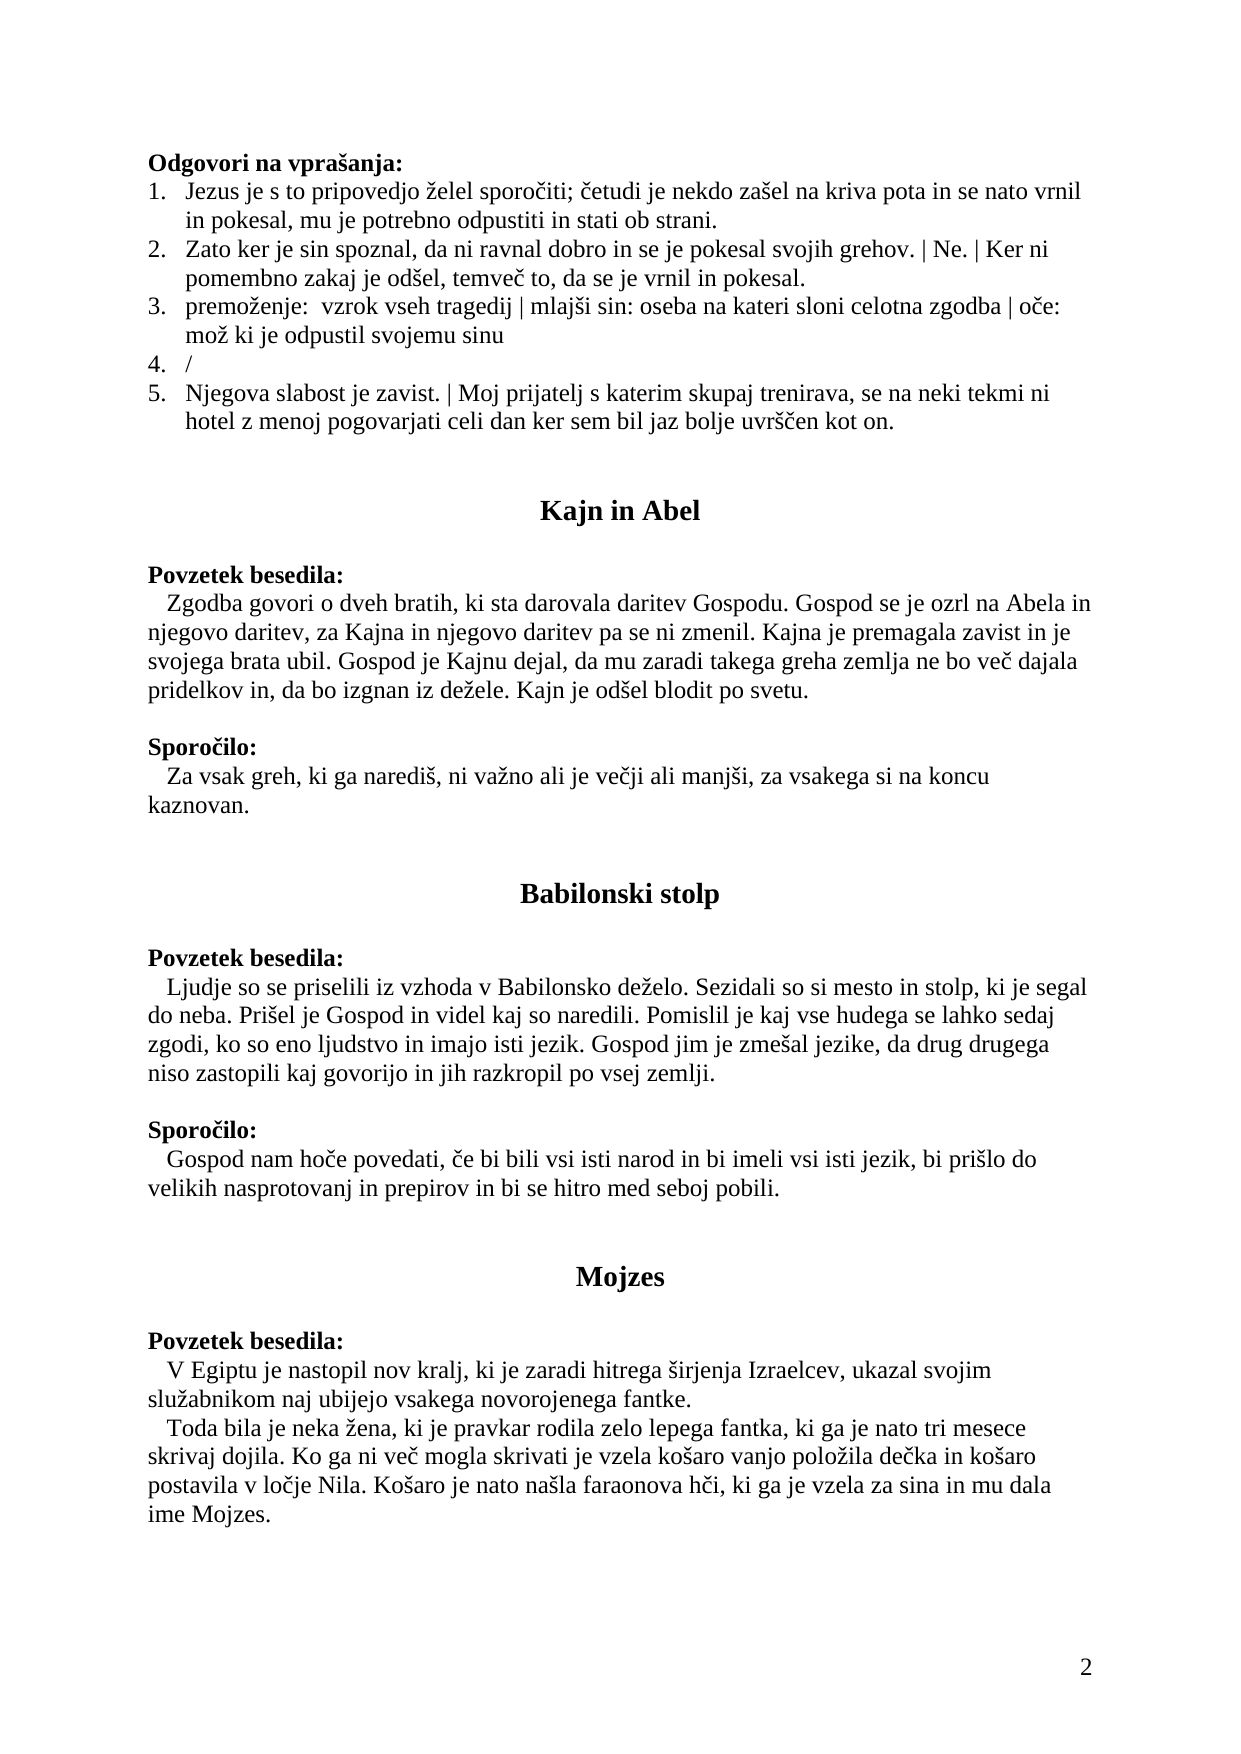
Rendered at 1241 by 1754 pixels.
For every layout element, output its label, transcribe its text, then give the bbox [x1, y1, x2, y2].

text Toda bila je neka žena, ki je pravkar rodila zelo lepega fantka, ki ga je nato tri mesece skrivaj dojila. Ko ga ni več mogla skrivati je vzela košaro vanjo položila dečka in košaro postavila v ločje Nila. Košaro je nato našla faraonova hči, ki ga je vzela za sina in mu dala ime Mojzes. [148, 1413, 1093, 1528]
text Kajn in Abel [148, 493, 1093, 526]
text Sporočilo: [148, 732, 1093, 761]
text Ljudje so se priselili iz vzhoda v Babilonsko deželo. Sezidali so si mesto in stolp, ki je segal do neba. Prišel je Gospod in videl kaj so naredili. Pomislil je kaj vse hudega se lahko sedaj zgodi, ko so eno ljudstvo in imajo isti jezik. Gospod jim je zmešal jezike, da drug drugega niso zastopili kaj govorijo in jih razkropil po vsej zemlji. [148, 972, 1093, 1087]
text Odgovori na vprašanja: [148, 148, 1093, 176]
text Gospod nam hoče povedati, če bi bili vsi isti narod in bi imeli vsi isti jezik, bi prišlo do velikih nasprotovanj in prepirov in bi se hitro med seboj pobili. [148, 1144, 1093, 1202]
text Povzetek besedila: [148, 943, 1093, 972]
text Mojzes [148, 1259, 1093, 1293]
text Povzetek besedila: [148, 1326, 1093, 1355]
text Povzetek besedila: [148, 560, 1093, 588]
list Zato ker je sin spoznal, da ni ravnal dobro in se je pokesal svojih grehov. | Ne. | Ker ni pomembno zakaj je odšel, temveč to, da se je vrnil in pokesal. [148, 234, 1093, 291]
list Jezus je s to pripovedjo želel sporočiti; četudi je nekdo zašel na kriva pota in se nato vrnil in pokesal, mu je potrebno odpustiti in stati ob strani. [148, 176, 1093, 234]
list premoženje: vzrok vseh tragedij | mlajši sin: oseba na kateri sloni celotna zgodba | oče: mož ki je odpustil svojemu sinu [148, 291, 1093, 349]
text V Egiptu je nastopil nov kralj, ki je zaradi hitrega širjenja Izraelcev, ukazal svojim služabnikom naj ubijejo vsakega novorojenega fantke. [148, 1355, 1093, 1413]
text Sporočilo: [148, 1116, 1093, 1144]
text Babilonski stolp [148, 876, 1093, 909]
text Za vsak greh, ki ga narediš, ni važno ali je večji ali manjši, za vsakega si na koncu kaznovan. [148, 761, 1093, 818]
list / [148, 349, 1093, 378]
text Zgodba govori o dveh bratih, ki sta darovala daritev Gospodu. Gospod se je ozrl na Abela in njegovo daritev, za Kajna in njegovo daritev pa se ni zmenil. Kajna je premagala zavist in je svojega brata ubil. Gospod je Kajnu dejal, da mu zaradi takega greha zemlja ne bo več dajala pridelkov in, da bo izgnan iz dežele. Kajn je odšel blodit po svetu. [148, 588, 1093, 703]
list Njegova slabost je zavist. | Moj prijatelj s katerim skupaj trenirava, se na neki tekmi ni hotel z menoj pogovarjati celi dan ker sem bil jaz bolje uvrščen kot on. [148, 378, 1093, 435]
